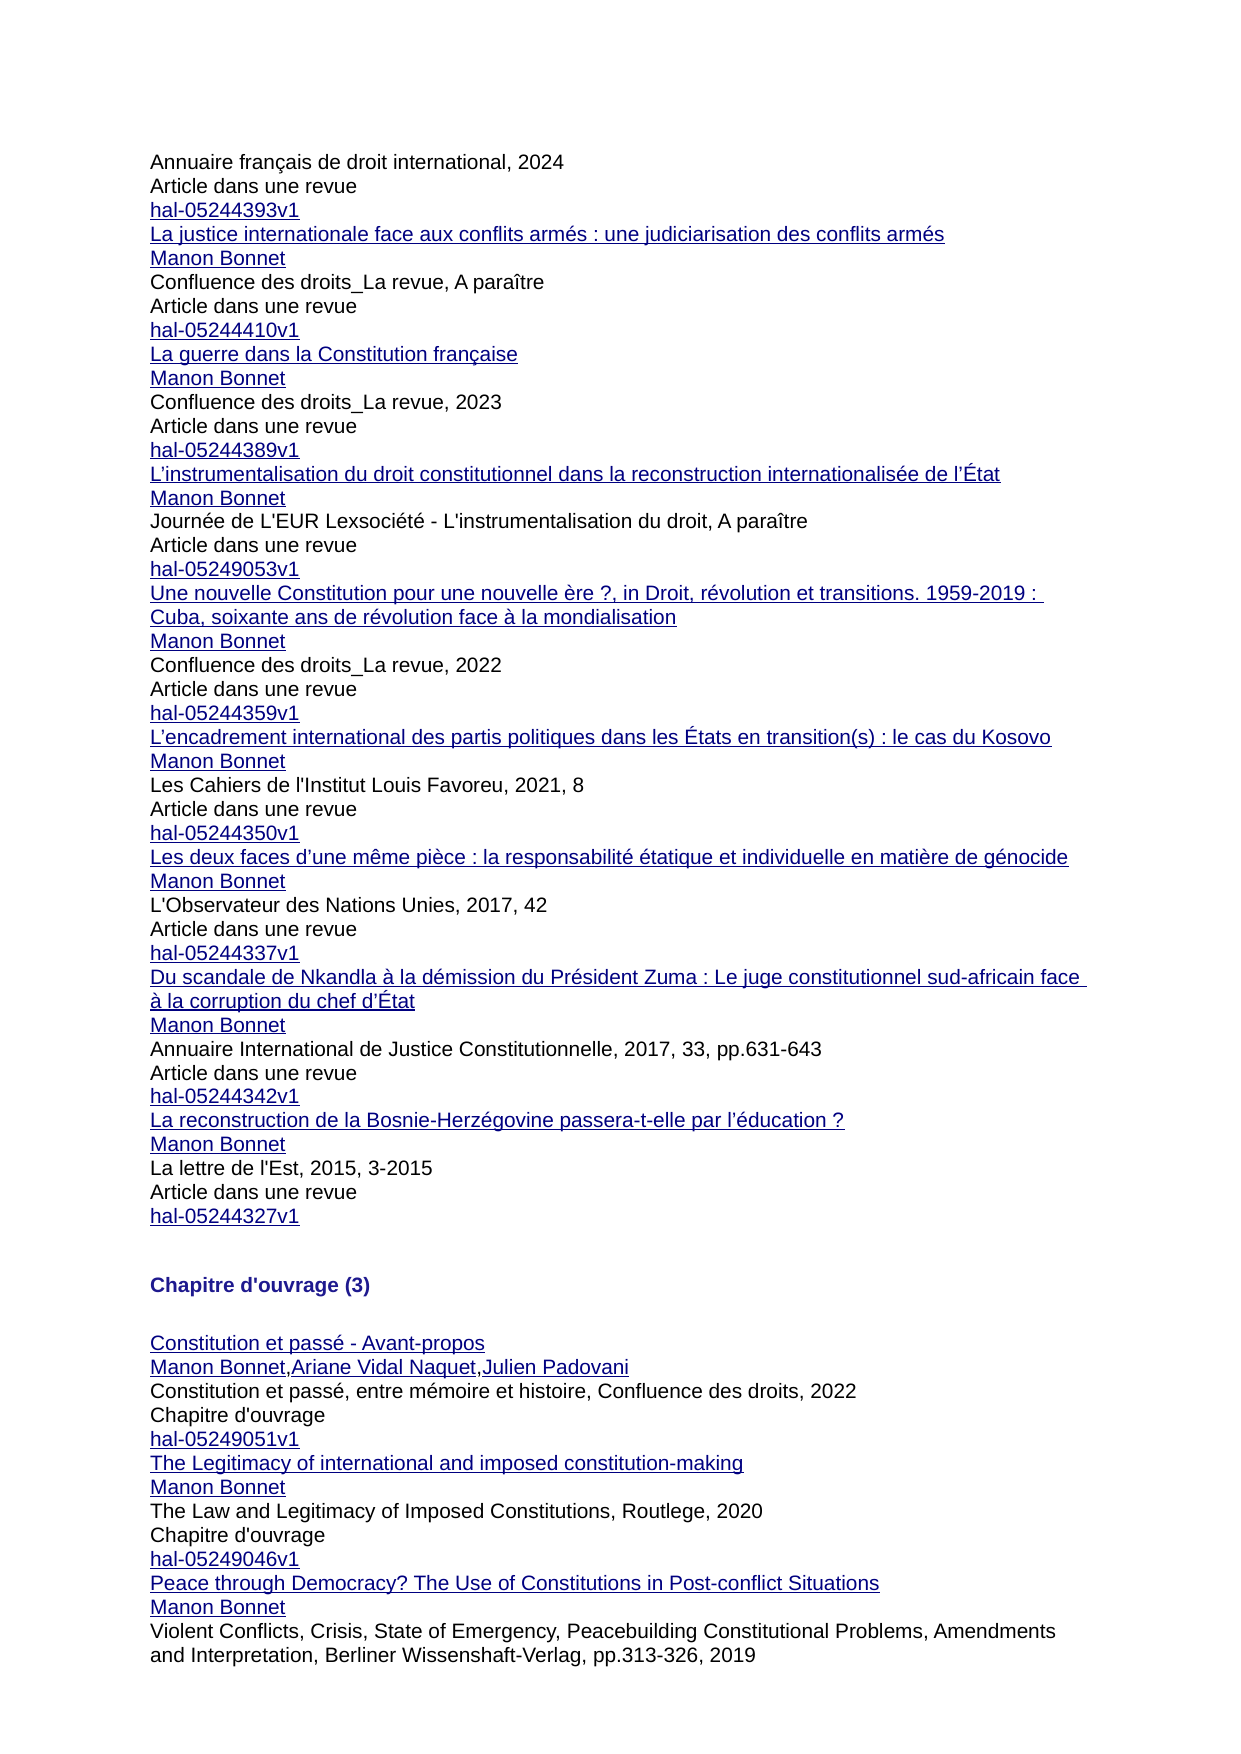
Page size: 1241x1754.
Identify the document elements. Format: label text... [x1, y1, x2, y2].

subtitle Chapitre d'ouvrage (3) [150, 1273, 1090, 1297]
table_cell The Legitimacy of international and imposed constitution-making Manon Bonnet The Law and Legitimacy of Imposed Constitutions, Routlege, 2020 Chapitre d'ouvrage hal-05249046v1 [150, 1451, 1090, 1571]
table_cell La guerre dans la Constitution française Manon Bonnet Confluence des droits_La revue, 2023 Article dans une revue hal-05244389v1 [150, 342, 1090, 461]
table_header Constitution et passé - Avant-propos Manon Bonnet,Ariane Vidal Naquet,Julien Padovani Constitution et passé, entre mémoire et histoire, Confluence des droits, 2022 Chapitre d'ouvrage hal-05249051v1 [150, 1331, 1090, 1451]
table_cell Du scandale de Nkandla à la démission du Président Zuma : Le juge constitutionnel sud-africain face à la corruption du chef d’État Manon Bonnet Annuaire International de Justice Constitutionnelle, 2017, 33, pp.631-643 Article dans une revue hal-05244342v1 [150, 965, 1090, 1108]
table_cell Annuaire français de droit international, 2024 Article dans une revue hal-05244393v1 [150, 150, 1090, 222]
table_cell La reconstruction de la Bosnie-Herzégovine passera-t-elle par l’éducation ? Manon Bonnet La lettre de l'Est, 2015, 3-2015 Article dans une revue hal-05244327v1 [150, 1108, 1090, 1228]
table_cell La justice internationale face aux conflits armés : une judiciarisation des conflits armés Manon Bonnet Confluence des droits_La revue, A paraître Article dans une revue hal-05244410v1 [150, 222, 1090, 342]
table_cell L’instrumentalisation du droit constitutionnel dans la reconstruction internationalisée de l’État Manon Bonnet Journée de L'EUR Lexsociété - L'instrumentalisation du droit, A paraître Article dans une revue hal-05249053v1 [150, 461, 1090, 581]
table_cell Les deux faces d’une même pièce : la responsabilité étatique et individuelle en matière de génocide Manon Bonnet L'Observateur des Nations Unies, 2017, 42 Article dans une revue hal-05244337v1 [150, 845, 1090, 964]
table_cell Peace through Democracy? The Use of Constitutions in Post-conflict Situations Manon Bonnet Violent Conflicts, Crisis, State of Emergency, Peacebuilding Constitutional Problems, Amendments and Interpretation, Berliner Wissenshaft-Verlag, pp.313-326, 2019 [150, 1571, 1090, 1667]
table_cell L’encadrement international des partis politiques dans les États en transition(s) : le cas du Kosovo Manon Bonnet Les Cahiers de l'Institut Louis Favoreu, 2021, 8 Article dans une revue hal-05244350v1 [150, 725, 1090, 845]
table_cell Une nouvelle Constitution pour une nouvelle ère ?, in Droit, révolution et transitions. 1959-2019 : Cuba, soixante ans de révolution face à la mondialisation Manon Bonnet Confluence des droits_La revue, 2022 Article dans une revue hal-05244359v1 [150, 581, 1090, 725]
